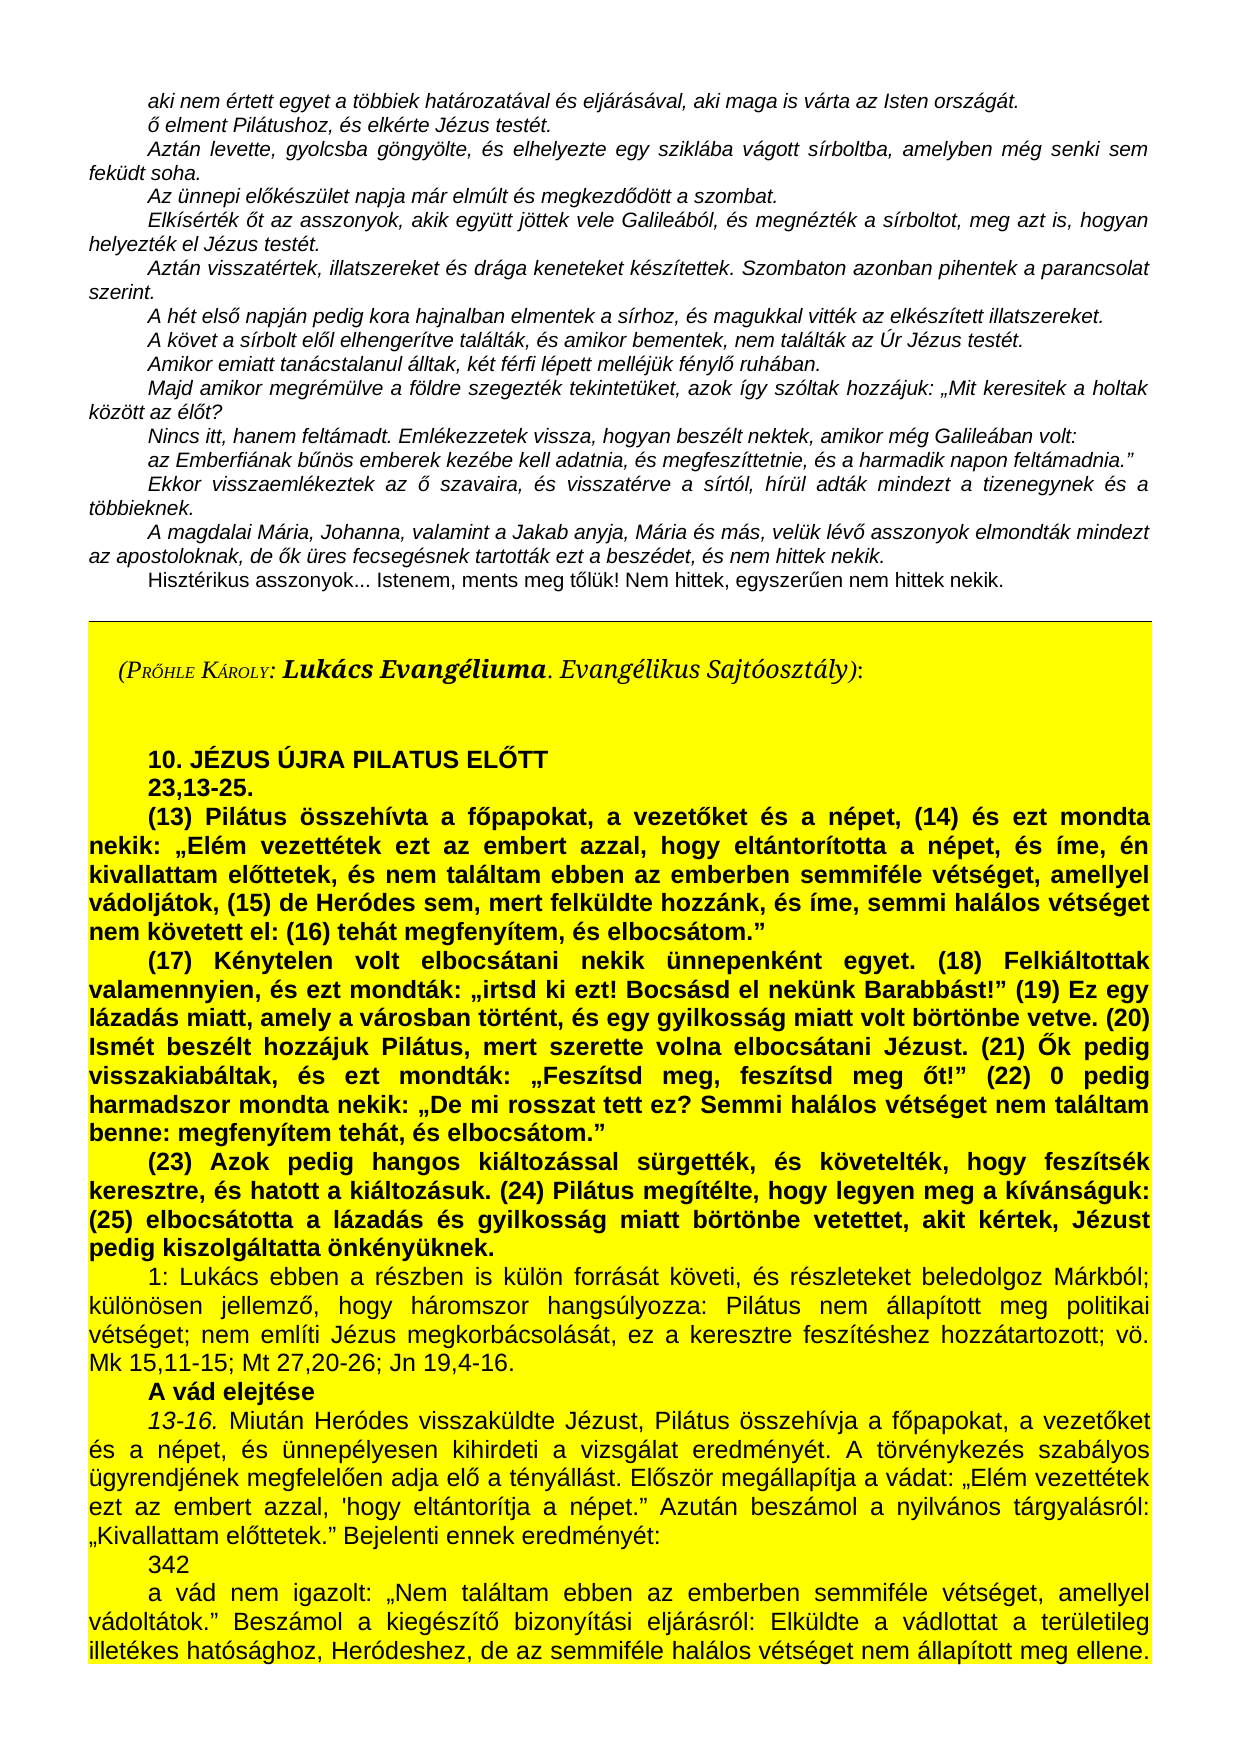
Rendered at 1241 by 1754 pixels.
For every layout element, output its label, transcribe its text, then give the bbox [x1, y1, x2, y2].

text Ekkor visszaemlékeztek az ő szavaira, és visszatérve a sírtól, hírül adták mindezt a tizenegynek és a többieknek. [88, 472, 1152, 520]
text 13-16. Miután Heródes visszaküldte Jézust, Pilátus összehívja a főpapokat, a vezetőket és a népet, és ünnepélyesen kihirdeti a vizsgálat eredményét. A törvénykezés szabályos ügyrendjének megfelelően adja elő a tényállást. Először megállapítja a vádat: „Elém vezettétek ezt az embert azzal, 'hogy eltántorítja a népet.” Azután beszámol a nyilvános tárgyalásról: „Kivallattam előttetek.” Bejelenti ennek eredményét: [88, 1406, 1152, 1549]
text (Prőhle Károly: Lukács Evangéliuma. Evangélikus Sajtóosztály): [88, 622, 1152, 715]
text Az ünnepi előkészület napja már elmúlt és megkezdődött a szombat. [88, 184, 1152, 208]
text az Emberfiának bűnös emberek kezébe kell adatnia, és megfeszíttetnie, és a harmadik napon feltámadnia.” [88, 448, 1152, 472]
text Aztán levette, gyolcsba göngyölte, és elhelyezte egy sziklába vágott sírboltba, amelyben még senki sem feküdt soha. [88, 136, 1152, 184]
text ő elment Pilátushoz, és elkérte Jézus testét. [88, 112, 1152, 136]
text 1: Lukács ebben a részben is külön forrását követi, és részleteket beledolgoz Márkból; különösen jellemző, hogy háromszor hangsúlyozza: Pilátus nem állapított meg politikai vétséget; nem említi Jézus megkorbácsolását, ez a keresztre feszítéshez hozzátartozott; vö. Mk 15,11-15; Mt 27,20-26; Jn 19,4-16. [88, 1262, 1152, 1377]
text Aztán visszatértek, illatszereket és drága keneteket készítettek. Szombaton azonban pihentek a parancsolat szerint. [88, 256, 1152, 304]
text a vád nem igazolt: „Nem találtam ebben az emberben semmiféle vétséget, amellyel vádoltátok.” Beszámol a kiegészítő bizonyítási eljárásról: Elküldte a vádlottat a területileg illetékes hatósághoz, Heródeshez, de az semmiféle halálos vétséget nem állapított meg ellene. [88, 1578, 1152, 1664]
text A hét első napján pedig kora hajnalban elmentek a sírhoz, és magukkal vitték az elkészített illatszereket. [88, 304, 1152, 328]
text Majd amikor megrémülve a földre szegezték tekintetüket, azok így szóltak hozzájuk: „Mit keresitek a holtak között az élőt? [88, 376, 1152, 424]
text (17) Kénytelen volt elbocsátani nekik ünnepenként egyet. (18) Felkiáltottak valamennyien, és ezt mondták: „irtsd ki ezt! Bocsásd el nekünk Barabbást!” (19) Ez egy lázadás miatt, amely a városban történt, és egy gyilkosság miatt volt börtönbe vetve. (20) Ismét beszélt hozzájuk Pilátus, mert szerette volna elbocsátani Jézust. (21) Ők pedig visszakiabáltak, és ezt mondták: „Feszítsd meg, feszítsd meg őt!” (22) 0 pedig harmadszor mondta nekik: „De mi rosszat tett ez? Semmi halálos vétséget nem találtam benne: megfenyítem tehát, és elbocsátom.” [88, 946, 1152, 1147]
text (13) Pilátus összehívta a főpapokat, a vezetőket és a népet, (14) és ezt mondta nekik: „Elém vezettétek ezt az embert azzal, hogy eltántorította a népet, és íme, én kivallattam előttetek, és nem találtam ebben az emberben semmiféle vétséget, amellyel vádoljátok, (15) de Heródes sem, mert felküldte hozzánk, és íme, semmi halálos vétséget nem követett el: (16) tehát megfenyítem, és elbocsátom.” [88, 802, 1152, 946]
text aki nem értett egyet a többiek határozatával és eljárásával, aki maga is várta az Isten országát. [88, 88, 1152, 112]
text 10. JÉZUS ÚJRA PILATUS ELŐTT [88, 744, 1152, 773]
text 342 [88, 1549, 1152, 1578]
text 23,13-25. [88, 773, 1152, 802]
text A követ a sírbolt elől elhengerítve találták, és amikor bementek, nem találták az Úr Jézus testét. [88, 328, 1152, 352]
text Amikor emiatt tanácstalanul álltak, két férfi lépett melléjük fénylő ruhában. [88, 352, 1152, 376]
text Elkísérték őt az asszonyok, akik együtt jöttek vele Galileából, és megnézték a sírboltot, meg azt is, hogyan helyezték el Jézus testét. [88, 208, 1152, 256]
text A magdalai Mária, Johanna, valamint a Jakab anyja, Mária és más, velük lévő asszonyok elmondták mindezt az apostoloknak, de ők üres fecsegésnek tartották ezt a beszédet, és nem hittek nekik. [88, 520, 1152, 568]
text Nincs itt, hanem feltámadt. Emlékezzetek vissza, hogyan beszélt nektek, amikor még Galileában volt: [88, 424, 1152, 448]
text Hisztérikus asszonyok... Istenem, ments meg tőlük! Nem hittek, egyszerűen nem hittek nekik. [88, 568, 1152, 592]
text (23) Azok pedig hangos kiáltozással sürgették, és követelték, hogy feszítsék keresztre, és hatott a kiáltozásuk. (24) Pilátus megítélte, hogy legyen meg a kívánságuk: (25) elbocsátotta a lázadás és gyilkosság miatt börtönbe vetettet, akit kértek, Jézust pedig kiszolgáltatta önkényüknek. [88, 1147, 1152, 1262]
text A vád elejtése [88, 1377, 1152, 1406]
